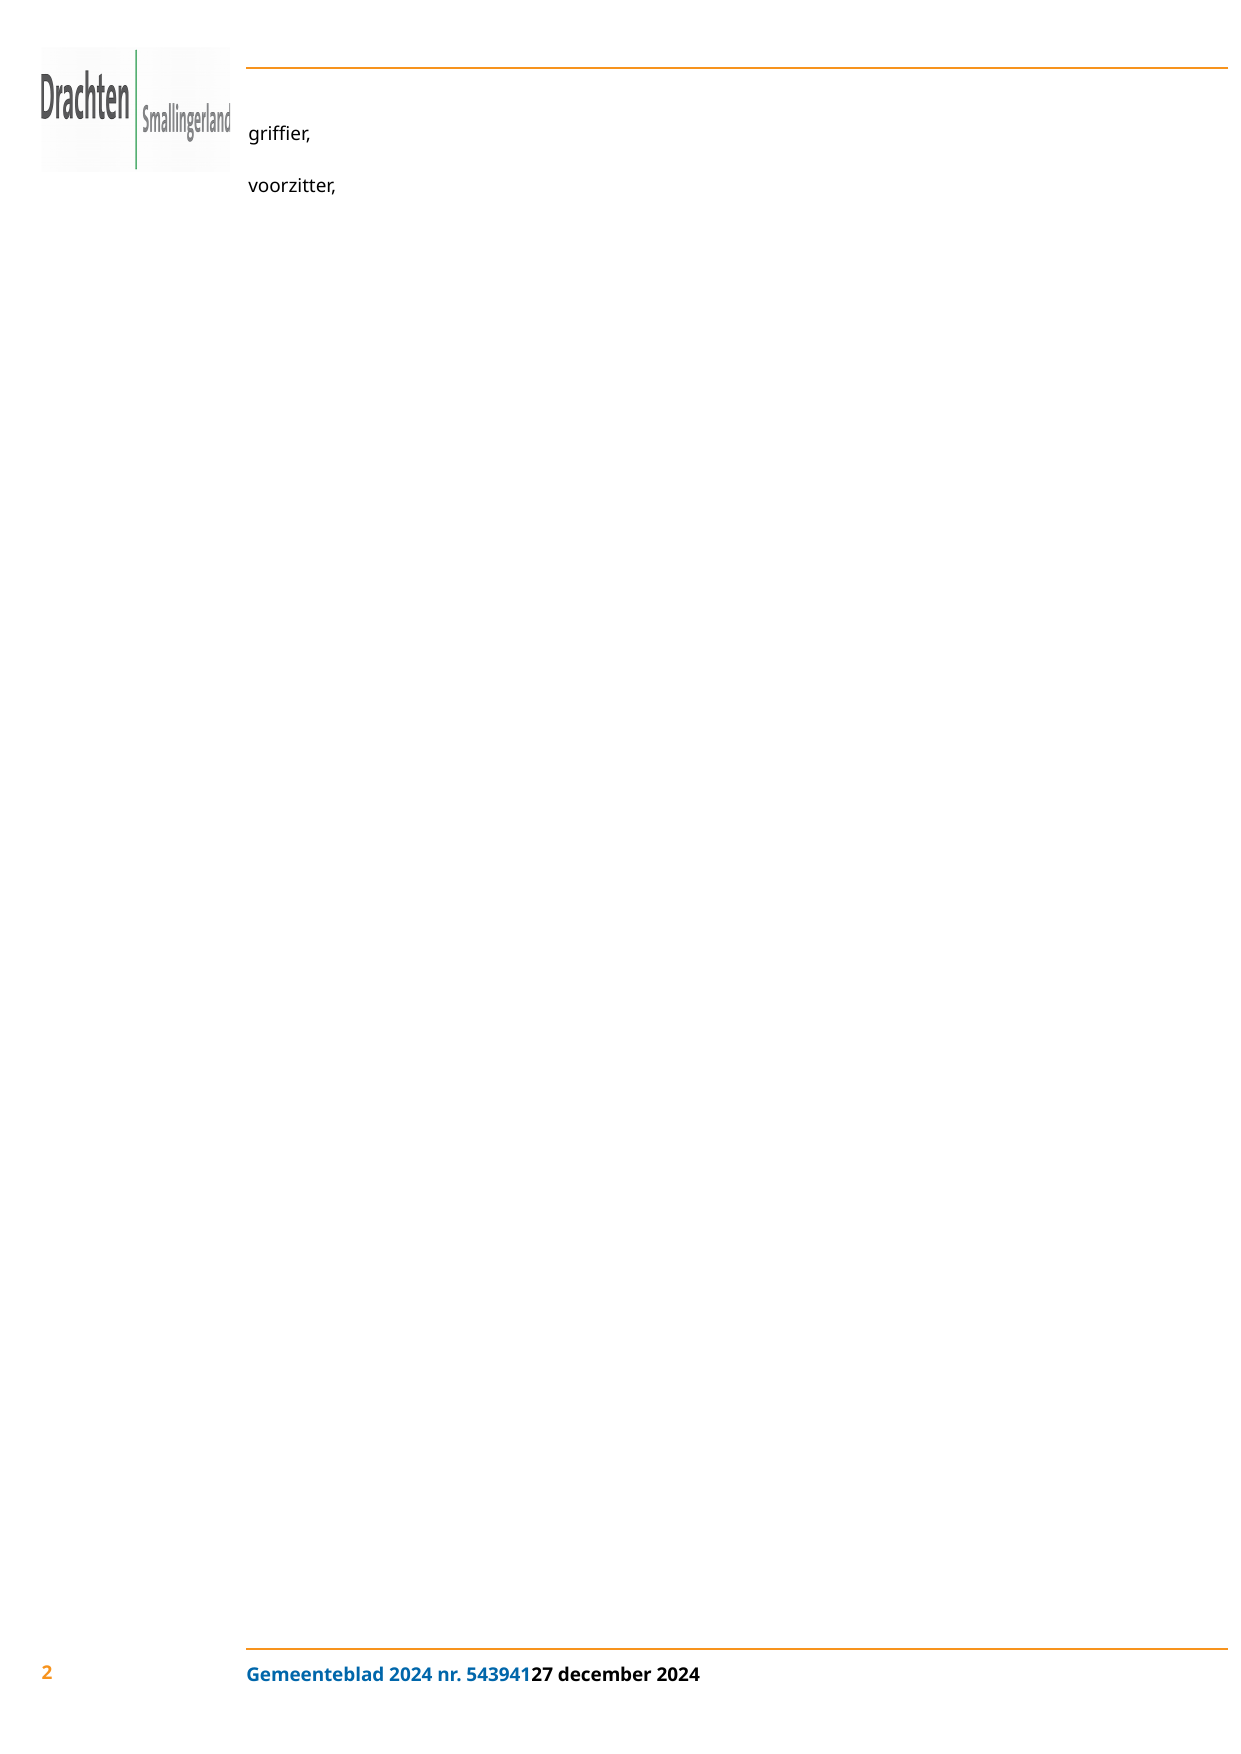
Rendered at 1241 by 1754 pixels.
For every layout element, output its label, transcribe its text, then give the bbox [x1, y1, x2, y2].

text griffier, [248, 121, 1152, 146]
picture [41, 47, 231, 172]
text voorzitter, [248, 172, 1152, 198]
